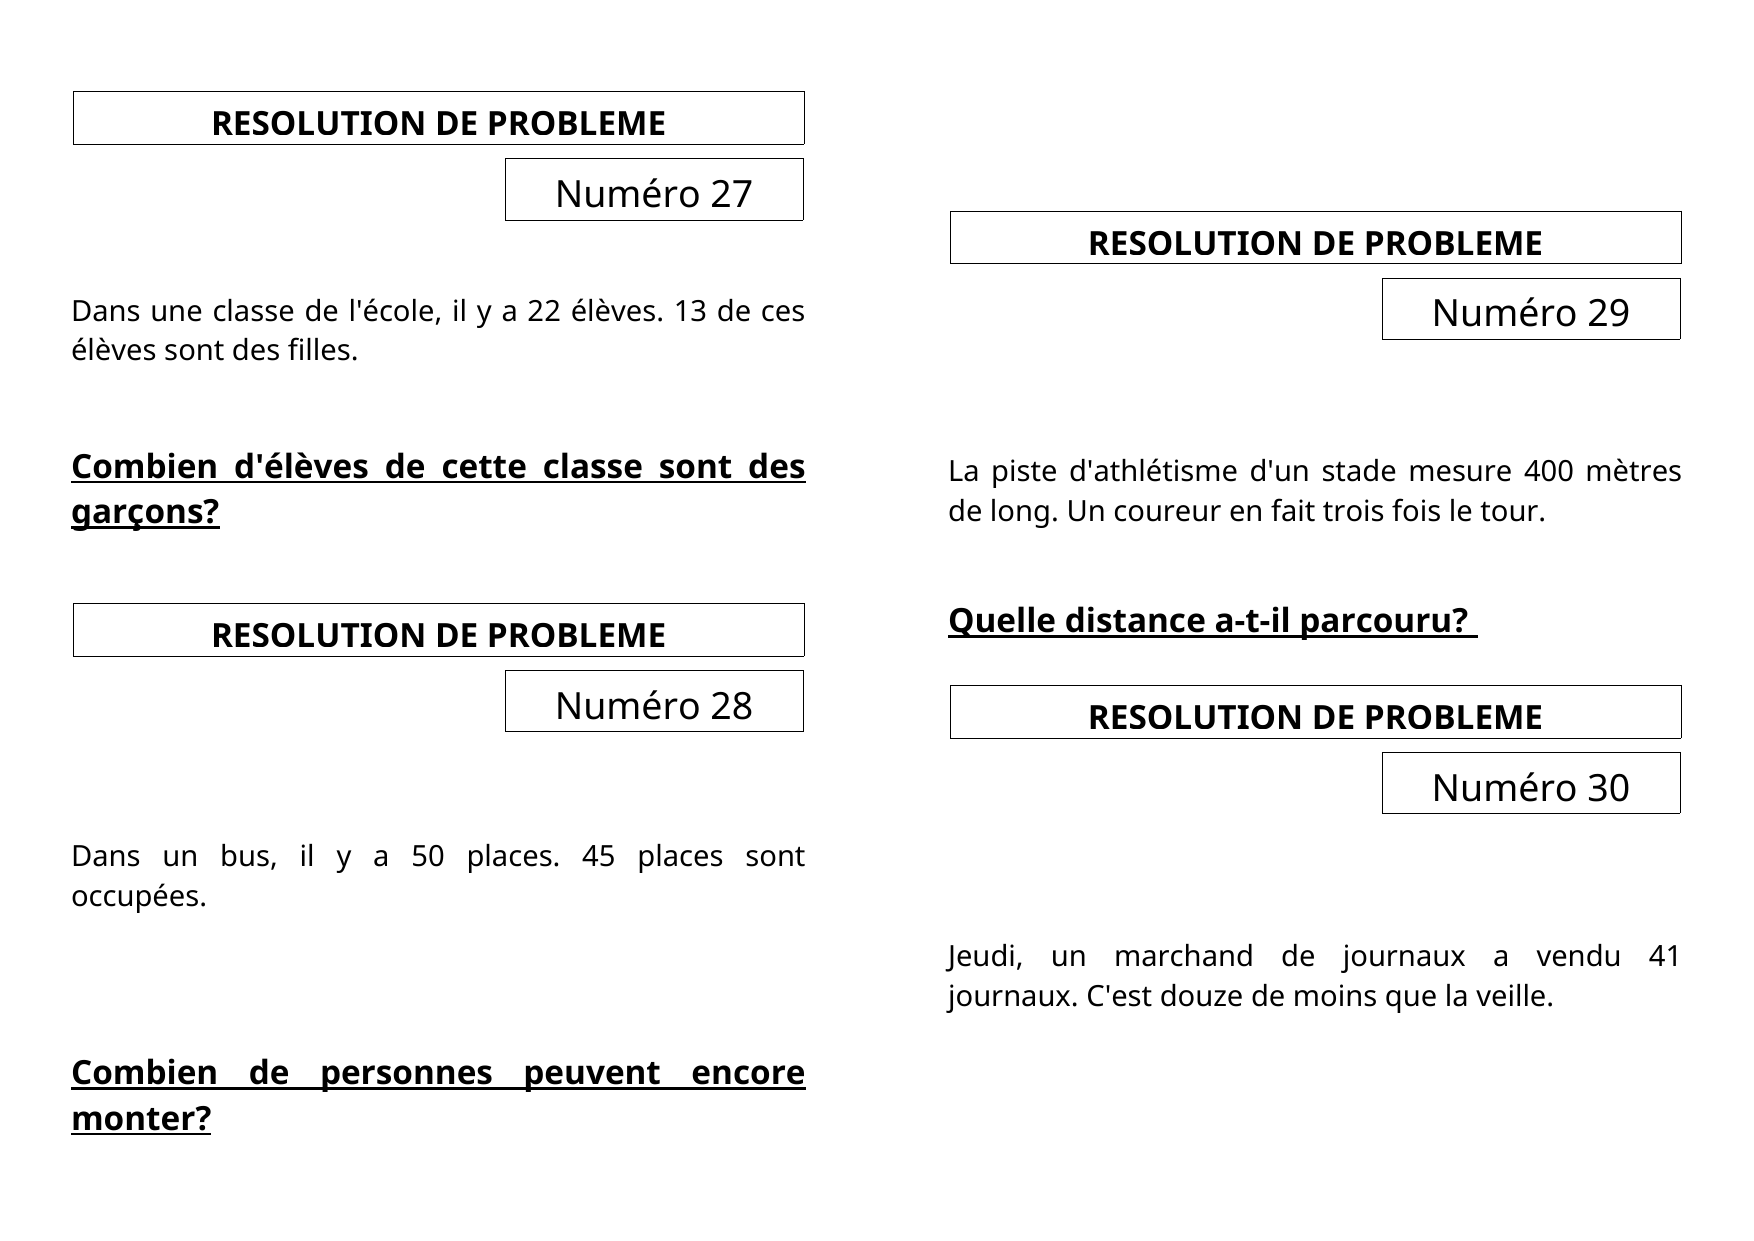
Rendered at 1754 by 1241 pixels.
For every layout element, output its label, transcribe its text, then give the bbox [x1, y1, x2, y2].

text Numéro 29 [1391, 287, 1671, 330]
text RESOLUTION DE PROBLEME [959, 694, 1672, 729]
text RESOLUTION DE PROBLEME [82, 612, 795, 647]
text Numéro 27 [514, 167, 794, 211]
text Combien de personnes peuvent encore [71, 1049, 806, 1087]
text Dans un bus, il y a 50 places. 45 places sont occupées. [71, 836, 806, 915]
text Numéro 28 [514, 679, 794, 723]
text Jeudi, un marchand de journaux a vendu 41 journaux. C'est douze de moins que la veille. [948, 936, 1683, 1015]
text monter? [71, 1090, 806, 1140]
text garçons? [71, 483, 806, 533]
text RESOLUTION DE PROBLEME [82, 100, 795, 135]
text La piste d'athlétisme d'un stade mesure 400 mètres de long. Un coureur en fait trois fois le tour. [948, 451, 1683, 530]
text Dans une classe de l'école, il y a 22 élèves. 13 de ces élèves sont des filles. [71, 290, 806, 369]
text RESOLUTION DE PROBLEME [959, 219, 1672, 254]
text Combien d'élèves de cette classe sont des [71, 443, 806, 481]
text Quelle distance a-t-il parcouru? [948, 597, 1683, 642]
text Numéro 30 [1391, 761, 1671, 804]
